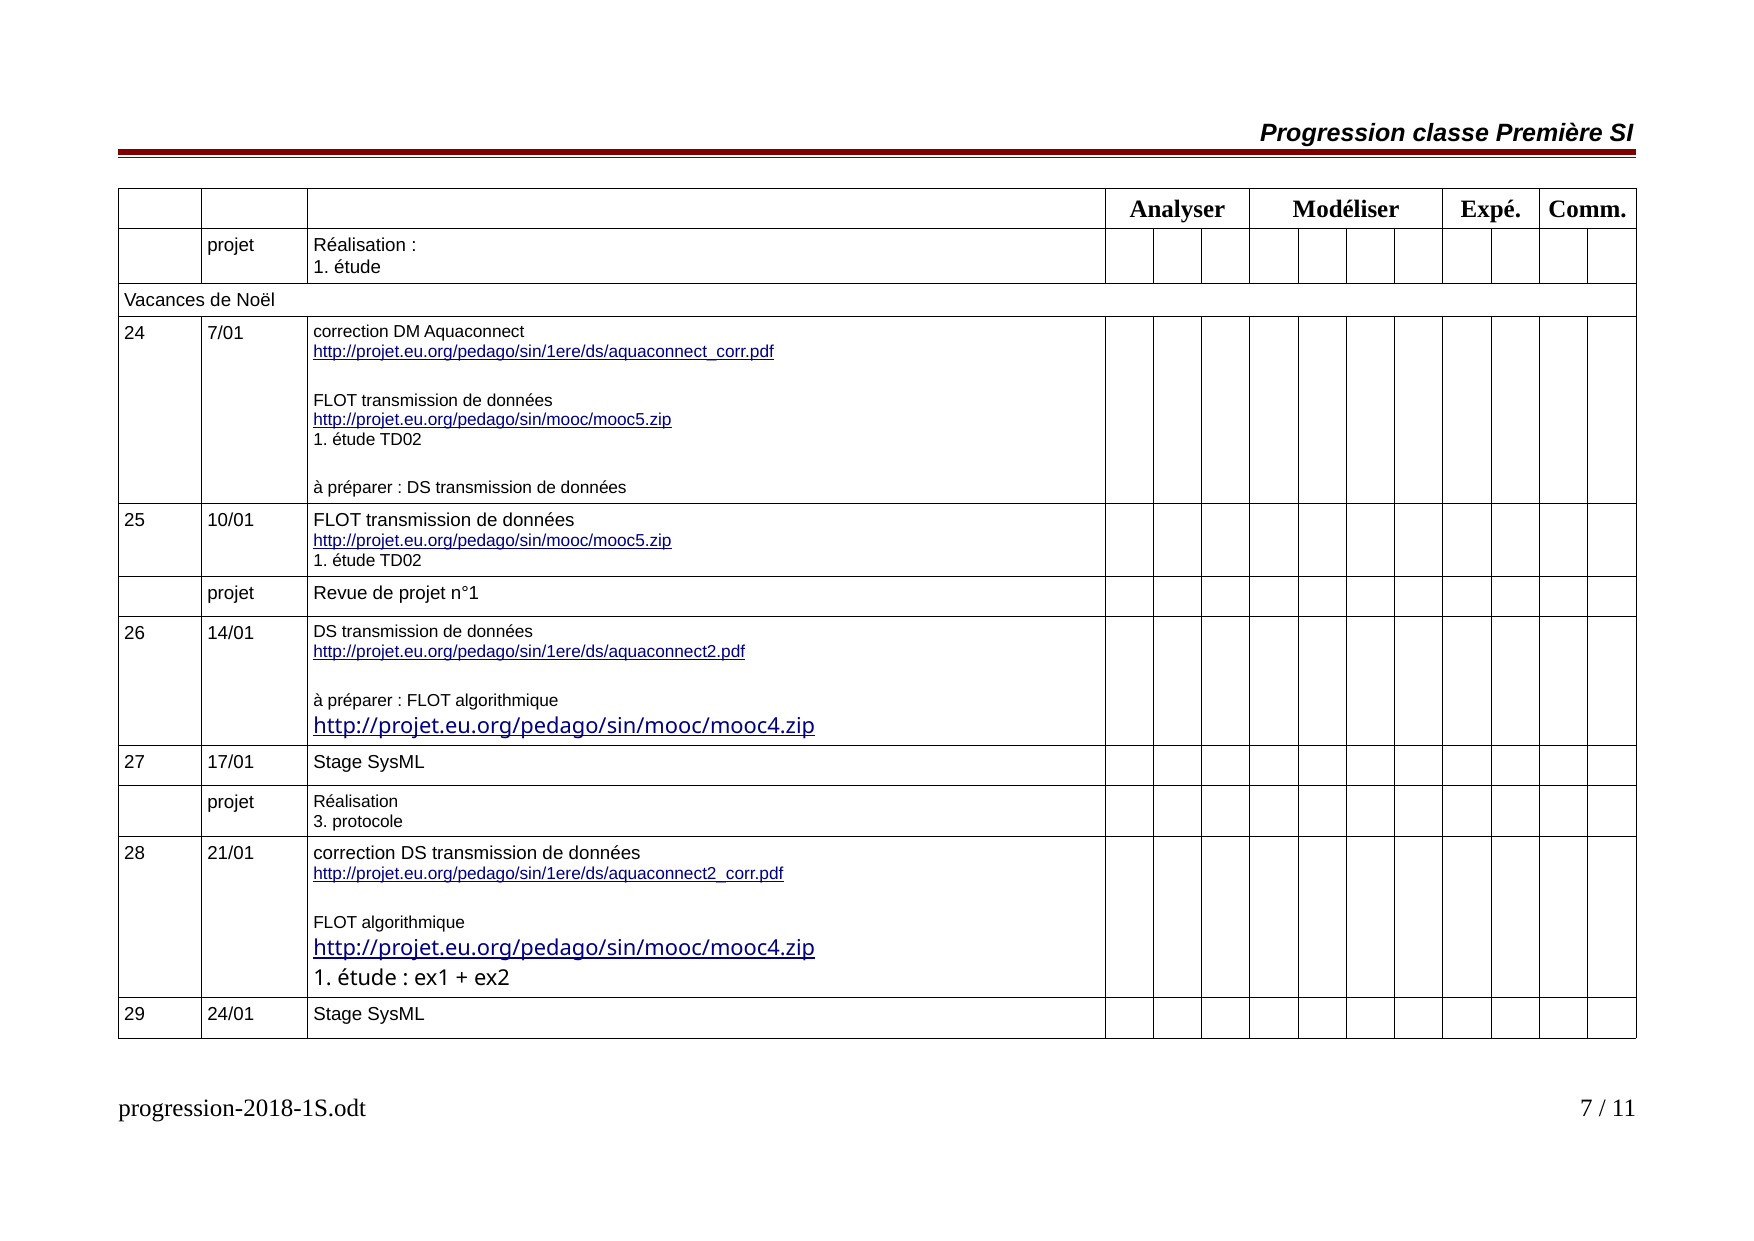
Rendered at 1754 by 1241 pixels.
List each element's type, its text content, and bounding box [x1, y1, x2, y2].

table_cell [1540, 746, 1587, 785]
table_cell [1588, 229, 1636, 283]
table_cell [1588, 617, 1636, 745]
table_cell 24/01 [202, 998, 307, 1037]
table_cell [1106, 229, 1153, 283]
table_cell [1202, 786, 1249, 836]
table_cell [1202, 229, 1249, 283]
table_cell [1540, 317, 1587, 503]
table_cell [1299, 617, 1346, 745]
table_cell [1588, 998, 1636, 1037]
table_cell [1154, 229, 1201, 283]
table_cell [1250, 504, 1298, 576]
table_cell [1443, 746, 1491, 785]
table_cell [1540, 786, 1587, 836]
table_cell DS transmission de données http://projet.eu.org/pedago/sin/1ere/ds/aquaconnect2.pdf à préparer : FLOT algorithmique http://projet.eu.org/pedago/sin/mooc/mooc4.zip [308, 617, 1105, 745]
table_cell [1588, 746, 1636, 785]
table_cell [1347, 746, 1394, 785]
table_cell [1492, 317, 1539, 503]
table_cell [1299, 837, 1346, 997]
table_cell projet [202, 577, 307, 616]
table_cell Réalisation : 1. étude [308, 229, 1105, 283]
table_cell [1154, 998, 1201, 1037]
table_cell [1395, 617, 1442, 745]
table_cell [1154, 504, 1201, 576]
table_cell [1154, 317, 1201, 503]
table_cell [1540, 837, 1587, 997]
table_cell [1443, 577, 1491, 616]
table_cell [1492, 577, 1539, 616]
table_cell Stage SysML [308, 998, 1105, 1037]
table_cell [1443, 317, 1491, 503]
table_cell Revue de projet n°1 [308, 577, 1105, 616]
table_cell [1347, 786, 1394, 836]
table_cell [1347, 504, 1394, 576]
table_cell [1347, 617, 1394, 745]
table_cell [119, 577, 201, 616]
table_cell [1250, 229, 1298, 283]
table_header [308, 189, 1105, 228]
table_header Comm. [1540, 189, 1636, 228]
table_cell [1299, 786, 1346, 836]
table_cell [1106, 998, 1153, 1037]
table_cell [1106, 317, 1153, 503]
table_cell [1106, 786, 1153, 836]
table_header Analyser [1106, 189, 1249, 228]
table_cell [1492, 998, 1539, 1037]
table_cell [1250, 998, 1298, 1037]
table_cell [1395, 317, 1442, 503]
table_cell [1299, 317, 1346, 503]
table_cell [1540, 504, 1587, 576]
table_cell [1588, 577, 1636, 616]
table_cell [1202, 577, 1249, 616]
table_cell [1299, 998, 1346, 1037]
table_cell [1202, 998, 1249, 1037]
table_cell [1347, 229, 1394, 283]
table_cell [119, 229, 201, 283]
table_cell [1443, 998, 1491, 1037]
table_cell [1250, 837, 1298, 997]
table_cell [1154, 577, 1201, 616]
table_cell [1492, 617, 1539, 745]
table_cell [1202, 617, 1249, 745]
table_cell [1202, 746, 1249, 785]
table_cell [1154, 746, 1201, 785]
table_cell 14/01 [202, 617, 307, 745]
table_cell [1492, 504, 1539, 576]
table_cell FLOT transmission de données http://projet.eu.org/pedago/sin/mooc/mooc5.zip 1. étude TD02 [308, 504, 1105, 576]
table_cell 21/01 [202, 837, 307, 997]
table_cell [1540, 617, 1587, 745]
table_cell [1588, 837, 1636, 997]
table_cell 27 [119, 746, 201, 785]
table_cell [1443, 229, 1491, 283]
table_cell 7/01 [202, 317, 307, 503]
table_cell 17/01 [202, 746, 307, 785]
table_cell [1395, 837, 1442, 997]
table_cell [1250, 577, 1298, 616]
table_cell [1540, 577, 1587, 616]
table_cell [119, 786, 201, 836]
table_cell [1106, 504, 1153, 576]
table_cell [1347, 577, 1394, 616]
table_header Modéliser [1250, 189, 1442, 228]
table_cell [1299, 504, 1346, 576]
table_cell [1443, 837, 1491, 997]
table_cell [1395, 786, 1442, 836]
table_cell [1492, 229, 1539, 283]
table_cell [1154, 786, 1201, 836]
table_cell correction DS transmission de données http://projet.eu.org/pedago/sin/1ere/ds/aquaconnect2_corr.pdf FLOT algorithmique http://projet.eu.org/pedago/sin/mooc/mooc4.zip 1. étude : ex1 + ex2 [308, 837, 1105, 997]
table_cell [1154, 837, 1201, 997]
table_cell [1588, 504, 1636, 576]
table_cell [1395, 577, 1442, 616]
table_cell projet [202, 229, 307, 283]
table_cell 28 [119, 837, 201, 997]
table_header [202, 189, 307, 228]
table_cell [1347, 837, 1394, 997]
table_cell [1202, 317, 1249, 503]
table_cell projet [202, 786, 307, 836]
table_cell 24 [119, 317, 201, 503]
table_cell [1250, 617, 1298, 745]
table_cell Stage SysML [308, 746, 1105, 785]
table_cell [1250, 317, 1298, 503]
table_cell 10/01 [202, 504, 307, 576]
table_cell [1443, 504, 1491, 576]
table_cell Vacances de Noël [119, 284, 1636, 316]
table_cell 25 [119, 504, 201, 576]
table_cell [1492, 786, 1539, 836]
table_cell 29 [119, 998, 201, 1037]
table_cell [1347, 317, 1394, 503]
table_cell [1492, 837, 1539, 997]
table_cell 26 [119, 617, 201, 745]
table_cell [1250, 786, 1298, 836]
table_cell [1395, 229, 1442, 283]
table_cell [1202, 504, 1249, 576]
table_cell [1202, 837, 1249, 997]
table_cell [1540, 229, 1587, 283]
table_cell [1299, 577, 1346, 616]
table_cell [1106, 837, 1153, 997]
table_cell [1106, 617, 1153, 745]
table_cell Réalisation 3. protocole [308, 786, 1105, 836]
table_cell [1588, 317, 1636, 503]
table_cell [1443, 617, 1491, 745]
table_cell [1395, 746, 1442, 785]
table_cell [1395, 998, 1442, 1037]
table_cell [1588, 786, 1636, 836]
table_cell [1395, 504, 1442, 576]
table_cell [1347, 998, 1394, 1037]
table_cell [1492, 746, 1539, 785]
table_cell [1443, 786, 1491, 836]
table_cell [1154, 617, 1201, 745]
table_cell [1106, 577, 1153, 616]
table_header Expé. [1443, 189, 1539, 228]
table_cell [1250, 746, 1298, 785]
table_header [119, 189, 201, 228]
table_cell correction DM Aquaconnect http://projet.eu.org/pedago/sin/1ere/ds/aquaconnect_corr.pdf FLOT transmission de données http://projet.eu.org/pedago/sin/mooc/mooc5.zip 1. étude TD02 à préparer : DS transmission de données [308, 317, 1105, 503]
table_cell [1106, 746, 1153, 785]
table_cell [1299, 746, 1346, 785]
table_cell [1299, 229, 1346, 283]
table_cell [1540, 998, 1587, 1037]
